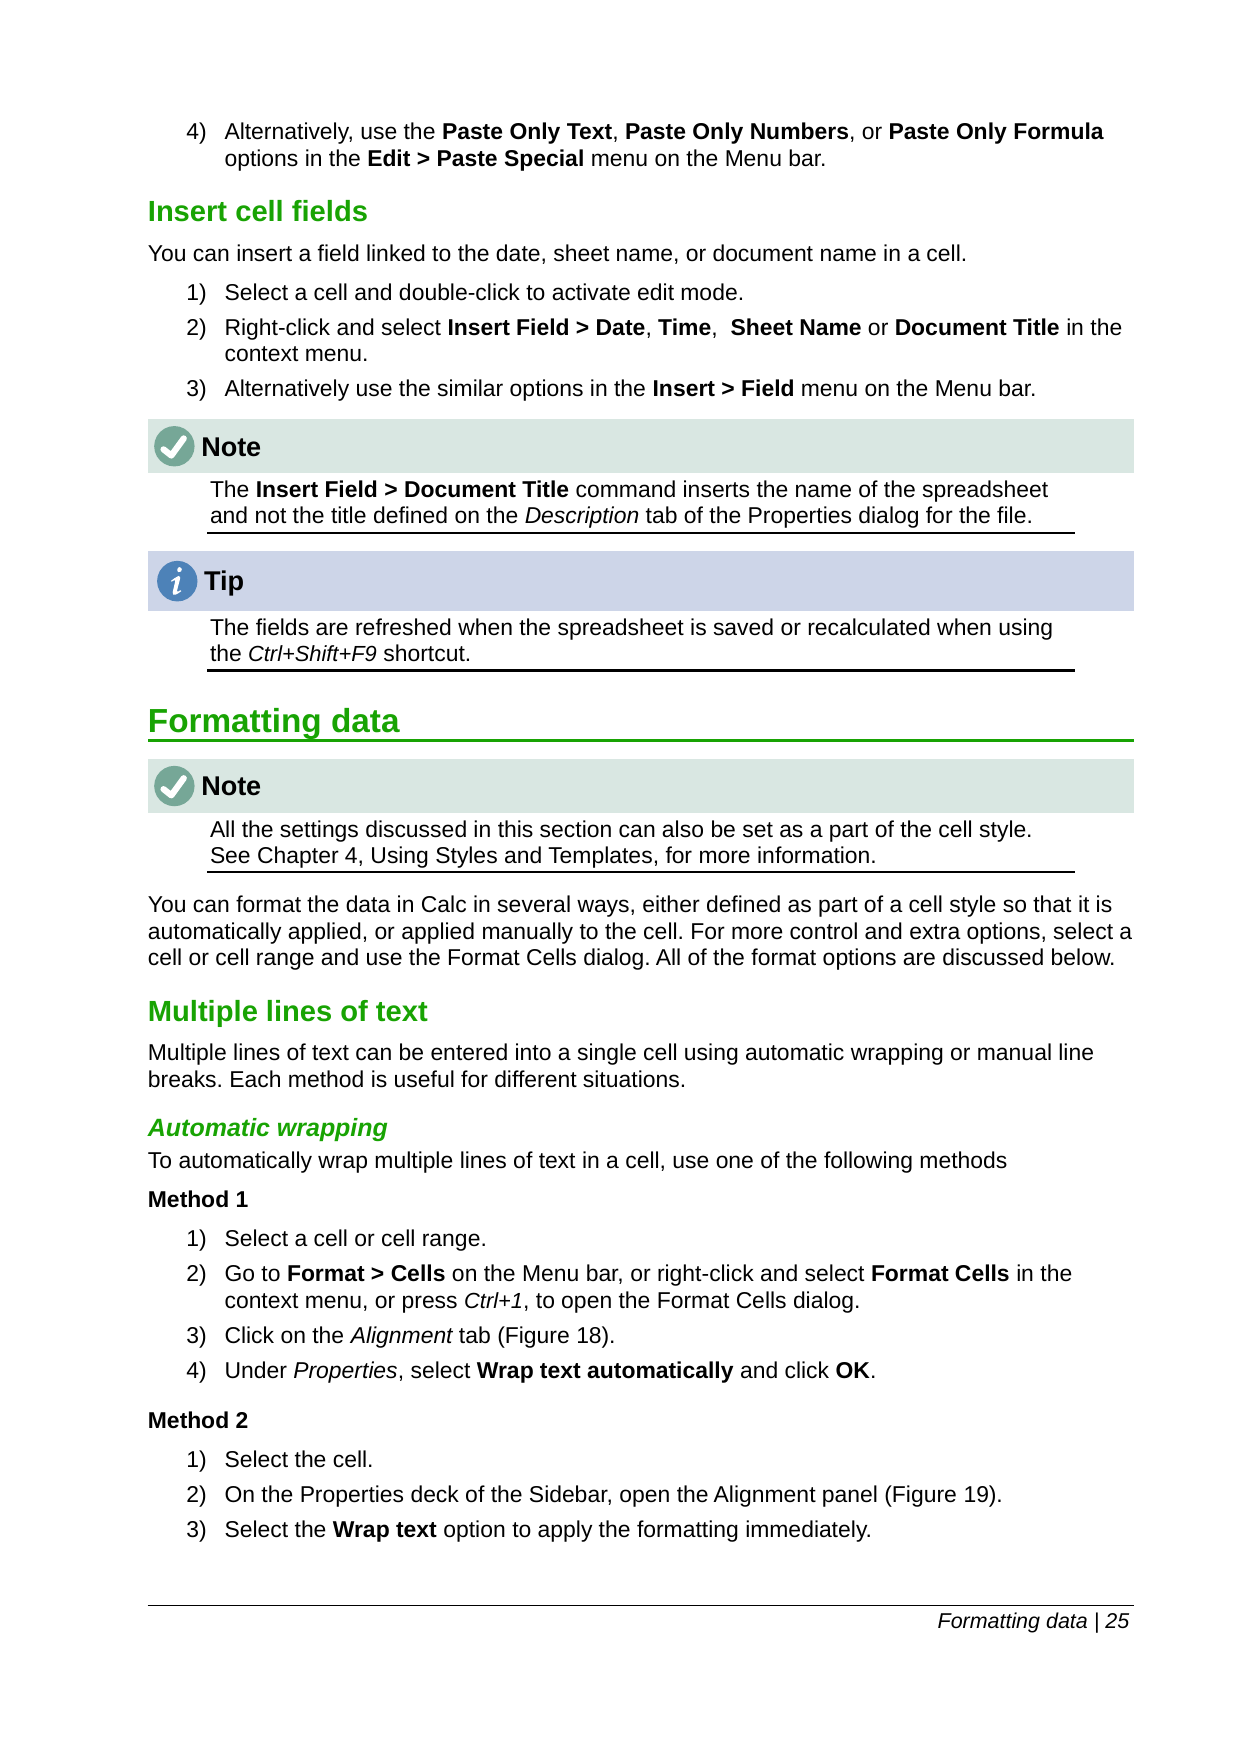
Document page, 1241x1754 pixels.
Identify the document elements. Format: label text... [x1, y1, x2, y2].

text The Insert Field > Document Title command inserts the name of the spreadsheet and not the title defined on the Description tab of the Properties dialog for the file. [207, 473, 1075, 532]
text All the settings discussed in this section can also be set as a part of the cell style. See Chapter 4, Using Styles and Templates, for more information. [207, 813, 1075, 871]
subtitle Multiple lines of text [148, 994, 1134, 1027]
list On the Properties deck of the Sidebar, open the Alignment panel (Figure 19). [207, 1481, 1134, 1507]
list Right-click and select Insert Field > Date, Time, Sheet Name or Document Title in the context menu. [207, 314, 1134, 367]
subtitle Insert cell fields [148, 194, 1134, 228]
list Alternatively use the similar options in the Insert > Field menu on the Menu bar. [207, 375, 1134, 402]
subtitle Automatic wrapping [148, 1113, 1134, 1141]
subtitle Formatting data [148, 701, 1134, 739]
subtitle Note [148, 759, 1134, 813]
text To automatically wrap multiple lines of text in a cell, use one of the following methods [148, 1147, 1134, 1174]
text You can format the data in Calc in several ways, either defined as part of a cell style so that it is automatically applied, or applied manually to the cell. For more control and extra options, select a cell or cell range and use the Format Cells dialog. All of the format options are discussed below. [148, 891, 1134, 970]
list Click on the Alignment tab (Figure 18). [207, 1322, 1134, 1348]
text The fields are refreshed when the spreadsheet is saved or recalculated when using the Ctrl+Shift+F9 shortcut. [207, 611, 1075, 669]
text Method 2 [148, 1407, 1134, 1433]
subtitle Note [148, 419, 1134, 473]
list Select a cell or cell range. [207, 1225, 1134, 1251]
text You can insert a field linked to the date, sheet name, or document name in a cell. [148, 240, 1134, 266]
list Under Properties, select Wrap text automatically and click OK. [207, 1357, 1134, 1383]
list Alternatively, use the Paste Only Text, Paste Only Numbers, or Paste Only Formula options in the Edit > Paste Special menu on the Menu bar. [207, 118, 1134, 171]
subtitle Tip [148, 551, 1134, 611]
list Select a cell and double-click to activate edit mode. [207, 279, 1134, 305]
text Multiple lines of text can be entered into a single cell using automatic wrapping or manual line breaks. Each method is useful for different situations. [148, 1039, 1134, 1092]
list Select the cell. [207, 1446, 1134, 1472]
list Go to Format > Cells on the Menu bar, or right-click and select Format Cells in the context menu, or press Ctrl+1, to open the Format Cells dialog. [207, 1260, 1134, 1313]
text Method 1 [148, 1186, 1134, 1212]
list Select the Wrap text option to apply the formatting immediately. [207, 1516, 1134, 1542]
